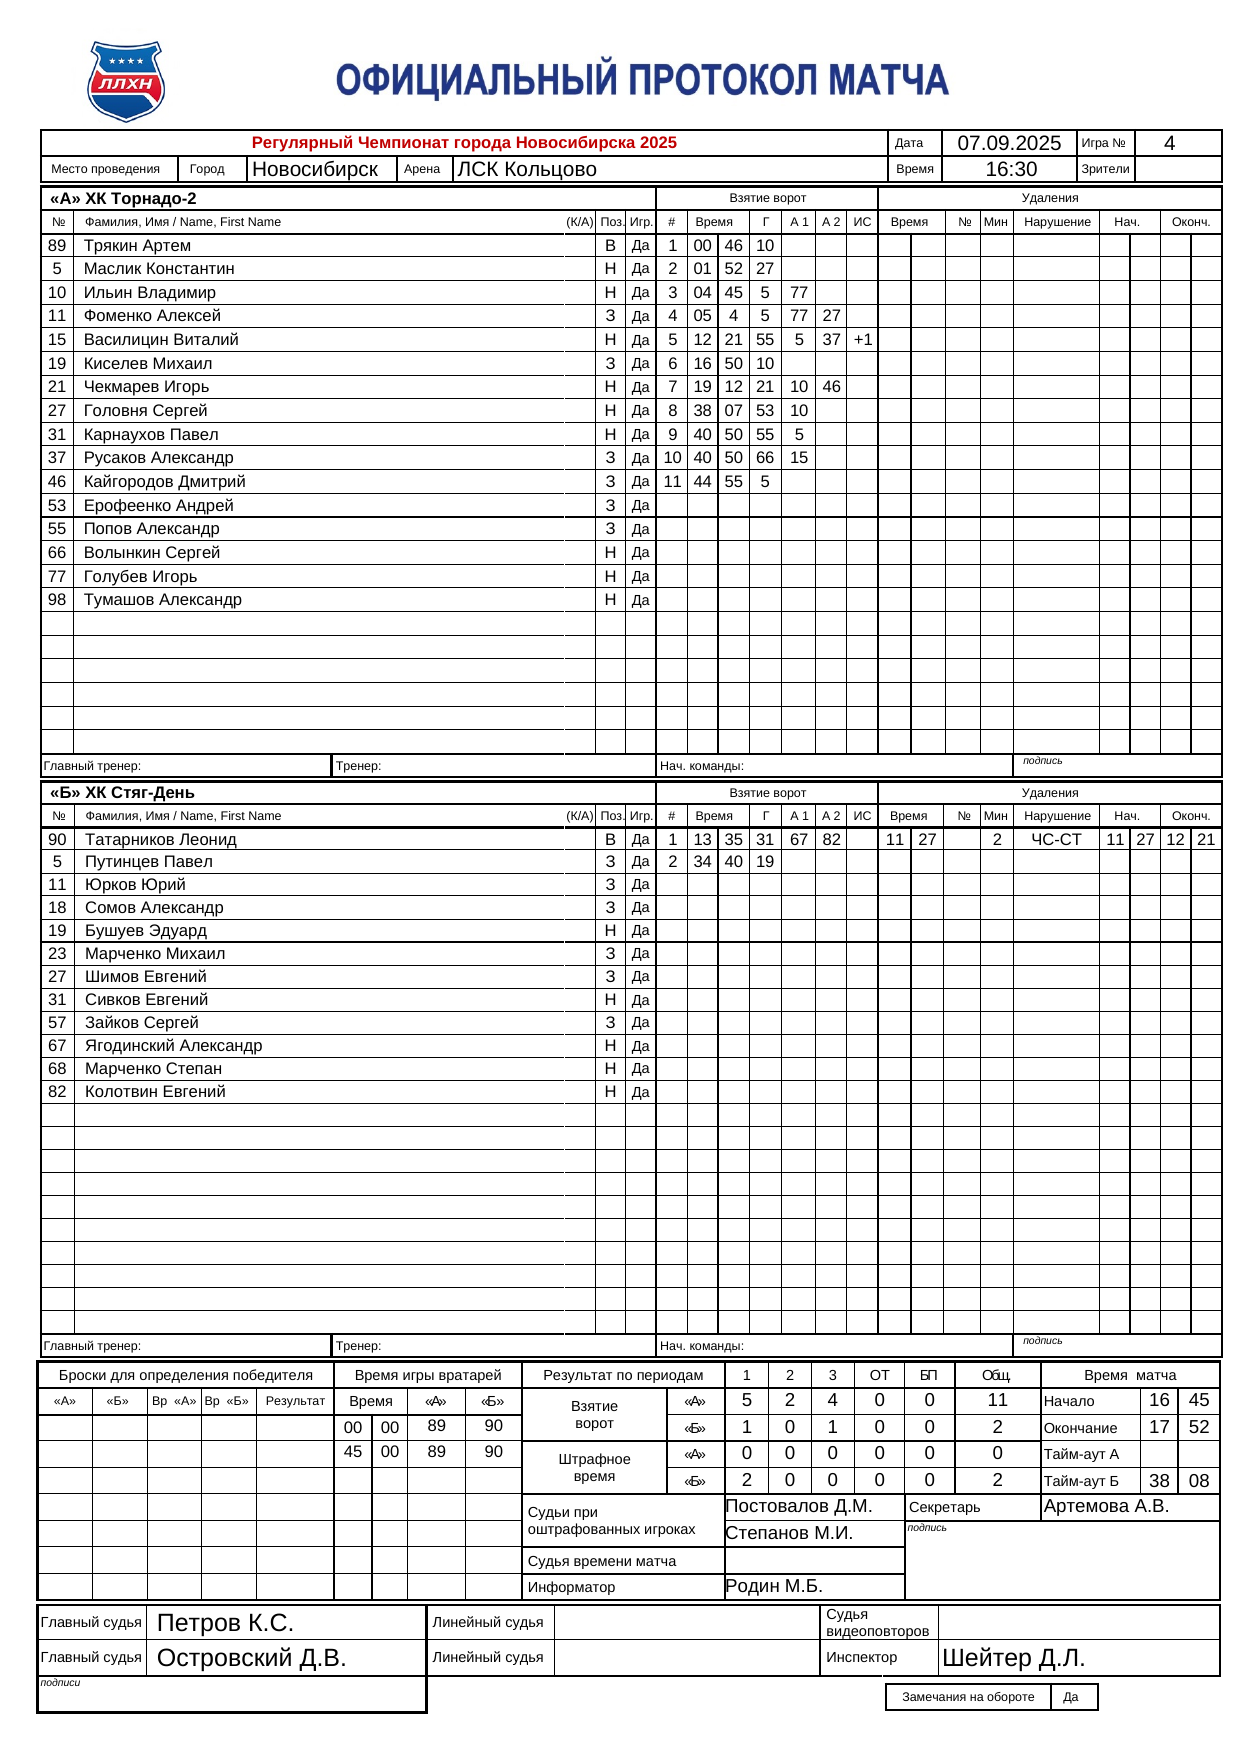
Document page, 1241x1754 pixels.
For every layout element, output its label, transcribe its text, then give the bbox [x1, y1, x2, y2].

table_cell [1192, 565, 1221, 587]
table_cell [1179, 1441, 1219, 1467]
table_cell [657, 1196, 687, 1218]
table_cell [1131, 423, 1160, 445]
table_cell [257, 1574, 333, 1599]
table_cell [688, 1104, 717, 1126]
table_cell Петров К.С. [147, 1606, 425, 1639]
table_cell [750, 1012, 781, 1033]
table_cell [1131, 281, 1160, 303]
table_cell [782, 470, 815, 493]
table_cell подпись [1014, 1335, 1221, 1356]
table_cell [1192, 1219, 1221, 1241]
table_cell [626, 1196, 655, 1218]
table_cell [1192, 1150, 1221, 1172]
table_cell [565, 1104, 595, 1126]
table_cell Игр. [626, 211, 655, 233]
table_cell [1100, 683, 1129, 706]
table_cell [1161, 850, 1190, 872]
table_header «А» ХК Торнадо-2 [42, 188, 655, 209]
table_cell [912, 470, 945, 493]
table_cell [912, 943, 943, 964]
table_cell Фамилия, Имя / Name, First Name [75, 805, 565, 826]
table_cell [1131, 376, 1160, 398]
table_cell [782, 494, 815, 516]
table_cell [1192, 636, 1221, 658]
table_cell [408, 1547, 465, 1573]
table_cell [42, 1219, 74, 1241]
table_cell [688, 989, 717, 1011]
table_cell [688, 1219, 717, 1241]
table_cell Нарушение [1014, 211, 1099, 233]
table_cell [1192, 612, 1221, 634]
table_cell 10 [750, 352, 781, 374]
table_cell [555, 1640, 819, 1675]
table_cell [1100, 730, 1129, 753]
table_cell 9 [657, 423, 687, 445]
table_cell 66 [42, 541, 73, 564]
table_cell [1192, 659, 1221, 682]
table_cell # [657, 805, 687, 826]
table_cell 31 [42, 989, 74, 1011]
table_cell 52 [719, 257, 749, 280]
table_cell [42, 1104, 74, 1126]
table_cell Н [596, 989, 625, 1011]
table_cell [719, 966, 749, 987]
table_cell Маслик Константин [74, 257, 564, 280]
table_cell [944, 829, 980, 849]
table_cell [1014, 1104, 1099, 1126]
table_cell 5 [750, 305, 781, 327]
table_cell [373, 1494, 407, 1520]
table_cell [981, 1127, 1013, 1149]
table_cell [847, 1012, 877, 1033]
table_cell [1192, 1173, 1221, 1195]
table_cell 16 [1141, 1389, 1177, 1413]
table_cell [148, 1494, 201, 1520]
table_cell [1161, 966, 1190, 987]
table_cell [657, 659, 687, 682]
table_cell [816, 1012, 846, 1033]
table_cell [981, 730, 1013, 753]
table_cell [1100, 1242, 1129, 1264]
table_cell [1131, 966, 1160, 987]
table_cell [816, 636, 846, 658]
table_cell Время [879, 805, 943, 826]
table_cell [1192, 352, 1221, 374]
table_cell [879, 1311, 910, 1333]
table_cell [466, 1468, 521, 1493]
table_cell [912, 966, 943, 987]
table_cell Да [626, 920, 655, 941]
table_cell [847, 1150, 877, 1172]
table_cell 12 [688, 328, 717, 351]
table_cell [847, 707, 877, 729]
table_cell Да [626, 446, 655, 469]
table_cell [782, 683, 815, 706]
table_cell [1131, 588, 1160, 611]
table_cell [1192, 588, 1221, 611]
table_cell Да [626, 943, 655, 964]
table_cell [565, 518, 595, 540]
table_cell [912, 1311, 943, 1333]
table_cell [981, 518, 1013, 540]
table_cell [816, 494, 846, 516]
table_cell [912, 1196, 943, 1218]
table_cell [847, 636, 877, 658]
table_cell [782, 966, 815, 987]
table_cell [944, 850, 980, 872]
table_cell [1161, 235, 1190, 256]
table_cell [946, 565, 980, 587]
table_cell [1100, 850, 1129, 872]
table_cell [912, 1265, 943, 1287]
table_cell [719, 920, 749, 941]
table_cell [1161, 1035, 1190, 1057]
table_cell [202, 1547, 256, 1573]
table_cell 55 [42, 518, 73, 540]
table_cell [981, 943, 1013, 964]
table_cell [847, 588, 877, 611]
table_cell 46 [719, 235, 749, 256]
table_cell [946, 707, 980, 729]
table_cell [1131, 730, 1160, 753]
table_cell [335, 1547, 371, 1573]
table_cell [688, 612, 717, 634]
table_cell [879, 1058, 910, 1079]
table_cell 27 [816, 305, 846, 327]
table_cell [981, 896, 1013, 918]
table_cell [688, 1265, 717, 1287]
table_cell [39, 1416, 92, 1440]
table_cell [782, 235, 815, 256]
table_cell З [596, 874, 625, 895]
table_cell [565, 352, 595, 374]
table_cell [373, 1521, 407, 1546]
table_cell подпись [1014, 755, 1221, 776]
table_cell [565, 989, 595, 1011]
table_cell [750, 730, 781, 753]
table_cell [719, 896, 749, 918]
table_cell [1100, 1012, 1129, 1033]
table_cell [688, 874, 717, 895]
table_cell [847, 1173, 877, 1195]
table_cell [657, 1058, 687, 1079]
table_cell [782, 1058, 815, 1079]
table_cell Тумашов Александр [74, 588, 564, 611]
table_cell Попов Александр [74, 518, 564, 540]
table_cell [1161, 376, 1190, 398]
table_cell З [596, 966, 625, 987]
table_cell Да [626, 352, 655, 374]
table_cell [466, 1547, 521, 1573]
table_cell 37 [816, 328, 846, 351]
table_cell Кайгородов Дмитрий [74, 470, 564, 493]
table_cell З [596, 850, 625, 872]
table_cell 53 [750, 399, 781, 422]
table_cell [688, 1058, 717, 1079]
table_cell [1014, 920, 1099, 941]
table_cell Время [688, 211, 749, 233]
table_cell [657, 1242, 687, 1264]
table_cell [565, 896, 595, 918]
table_cell [750, 518, 781, 540]
table_cell [719, 1150, 749, 1172]
table_cell Штрафное время [523, 1442, 666, 1493]
table_cell Н [596, 328, 625, 351]
table_cell [1014, 1219, 1099, 1241]
table_cell [75, 1288, 564, 1310]
table_cell [847, 1265, 877, 1287]
table_cell Марченко Степан [75, 1058, 564, 1079]
table_cell [782, 989, 815, 1011]
table_header Время матча [1042, 1363, 1219, 1387]
table_cell [879, 588, 910, 611]
table_cell 52 [1179, 1415, 1219, 1440]
table_cell Да [626, 541, 655, 564]
table_cell [847, 423, 877, 445]
table_cell 44 [688, 470, 717, 493]
table_cell 0 [855, 1468, 904, 1493]
table_cell [816, 257, 846, 280]
table_cell [657, 966, 687, 987]
table_cell [1161, 1265, 1190, 1287]
table_cell [626, 1173, 655, 1195]
table_cell [750, 1265, 781, 1287]
table_cell [1014, 565, 1099, 587]
table_header Дата [889, 131, 941, 155]
table_cell [596, 1104, 625, 1126]
table_cell [719, 1311, 749, 1333]
table_cell [912, 989, 943, 1011]
table_cell Арена [398, 157, 452, 181]
table_cell [1192, 423, 1221, 445]
table_cell [657, 1288, 687, 1310]
table_cell [782, 1081, 815, 1103]
table_cell [1192, 920, 1221, 941]
table_cell Инспектор [821, 1640, 938, 1675]
table_cell [565, 1081, 595, 1103]
table_cell [847, 235, 877, 256]
table_cell [912, 494, 945, 516]
table_header Игра № [1078, 131, 1134, 155]
table_cell [688, 1173, 717, 1195]
table_cell [981, 235, 1013, 256]
table_cell Да [626, 1012, 655, 1033]
table_cell [1014, 1035, 1099, 1057]
table_cell [1161, 1081, 1190, 1103]
table_cell [408, 1521, 465, 1546]
table_cell 2 [956, 1468, 1040, 1493]
table_cell [847, 1288, 877, 1310]
table_cell [1161, 989, 1190, 1011]
table_cell [1100, 376, 1129, 398]
table_cell [981, 850, 1013, 872]
table_cell 18 [42, 896, 74, 918]
table_cell 0 [855, 1442, 904, 1467]
table_cell 00 [373, 1441, 407, 1467]
table_cell [42, 1173, 74, 1195]
table_cell [565, 850, 595, 872]
table_cell Место проведения [42, 157, 177, 181]
table_cell 0 [855, 1415, 904, 1440]
table_cell 1 [812, 1415, 854, 1440]
table_cell [750, 1288, 781, 1310]
table_cell 0 [905, 1468, 954, 1493]
table_cell Нарушение [1014, 805, 1099, 826]
table_cell [1131, 874, 1160, 895]
table_cell Да [626, 235, 655, 256]
table_cell [981, 328, 1013, 351]
table_cell [1131, 541, 1160, 564]
table_header Взятие ворот [657, 188, 877, 209]
table_cell Нач. [1100, 805, 1160, 826]
table_cell [879, 328, 910, 351]
table_cell Степанов М.И. [726, 1521, 904, 1546]
table_cell [1100, 494, 1129, 516]
table_cell 55 [750, 328, 781, 351]
table_cell [1131, 235, 1160, 256]
table_cell З [596, 896, 625, 918]
table_cell [719, 636, 749, 658]
table_cell [782, 943, 815, 964]
table_cell [1131, 1035, 1160, 1057]
table_cell [719, 1058, 749, 1079]
table_cell [879, 1242, 910, 1264]
table_cell [596, 636, 625, 658]
table_cell [816, 850, 846, 872]
table_cell [946, 683, 980, 706]
table_cell Главный тренер: [42, 755, 330, 776]
table_cell [1131, 1173, 1160, 1195]
table_cell [565, 1219, 595, 1241]
table_cell 27 [42, 399, 73, 422]
table_cell [847, 683, 877, 706]
table_cell [657, 1311, 687, 1333]
table_cell Начало [1042, 1389, 1140, 1413]
table_cell [1192, 707, 1221, 729]
table_cell [782, 659, 815, 682]
table_cell Сомов Александр [75, 896, 564, 918]
table_cell Город [179, 157, 246, 181]
table_cell 11 [42, 874, 74, 895]
table_cell 7 [657, 376, 687, 398]
table_cell Г [750, 211, 781, 233]
table_cell [847, 541, 877, 564]
table_cell [1014, 470, 1099, 493]
table_cell [719, 1265, 749, 1287]
table_cell [1161, 1288, 1190, 1310]
table_cell Да [626, 1058, 655, 1079]
table_cell [1100, 612, 1129, 634]
table_cell [688, 920, 717, 941]
table_cell [912, 896, 943, 918]
table_cell [1192, 1127, 1221, 1149]
table_cell [202, 1574, 256, 1599]
table_cell [1100, 707, 1129, 729]
table_cell Да [626, 518, 655, 540]
table_cell Русаков Александр [74, 446, 564, 469]
table_cell [912, 1104, 943, 1126]
table_cell Тайм-аут А [1042, 1441, 1140, 1467]
table_cell [912, 612, 945, 634]
table_cell [688, 943, 717, 964]
table_cell [1014, 1265, 1099, 1287]
table_cell Н [596, 565, 625, 587]
table_cell [202, 1468, 256, 1493]
table_cell [912, 1035, 943, 1057]
table_cell [912, 235, 945, 256]
table_cell Главный судья [39, 1606, 146, 1639]
table_cell [42, 1127, 74, 1149]
table_cell [688, 966, 717, 987]
table_cell [1192, 257, 1221, 280]
table_cell [981, 1012, 1013, 1033]
table_cell [981, 399, 1013, 422]
table_cell [596, 1127, 625, 1149]
table_cell З [596, 943, 625, 964]
table_cell [42, 1242, 74, 1264]
table_cell [946, 541, 980, 564]
table_cell [912, 920, 943, 941]
table_cell [1100, 989, 1129, 1011]
table_cell [912, 850, 943, 872]
table_cell [1014, 943, 1099, 964]
table_cell [981, 1035, 1013, 1057]
table_cell [946, 257, 980, 280]
table_cell [1161, 943, 1190, 964]
table_cell [981, 707, 1013, 729]
table_cell Головня Сергей [74, 399, 564, 422]
table_cell [1131, 1196, 1160, 1218]
table_cell [1100, 1104, 1129, 1126]
table_cell Островский Д.В. [147, 1640, 425, 1675]
table_cell [981, 257, 1013, 280]
table_cell Н [596, 920, 625, 941]
table_cell [565, 1196, 595, 1218]
table_cell [847, 730, 877, 753]
table_cell [1161, 565, 1190, 587]
table_cell [981, 1288, 1013, 1310]
table_cell [657, 1081, 687, 1103]
table_cell [657, 541, 687, 564]
table_cell З [596, 494, 625, 516]
table_cell [816, 683, 846, 706]
table_cell [847, 565, 877, 587]
table_header Общ. [956, 1363, 1040, 1387]
table_cell [946, 612, 980, 634]
table_cell [782, 850, 815, 872]
table_cell [816, 966, 846, 987]
table_cell А 2 [816, 805, 846, 826]
table_cell [782, 707, 815, 729]
table_cell [1014, 328, 1099, 351]
table_cell [879, 1104, 910, 1126]
table_cell [688, 707, 717, 729]
table_cell Ягодинский Александр [75, 1035, 564, 1057]
table_cell 19 [750, 850, 781, 872]
table_cell 21 [719, 328, 749, 351]
table_cell [816, 352, 846, 374]
table_cell [750, 1311, 781, 1333]
table_cell [981, 1058, 1013, 1079]
table_cell [750, 966, 781, 987]
table_cell 38 [1141, 1468, 1177, 1493]
table_cell 00 [373, 1416, 407, 1440]
table_cell [626, 1150, 655, 1172]
table_cell [750, 541, 781, 564]
table_cell В [596, 829, 625, 849]
table_cell [408, 1468, 465, 1493]
table_cell [1192, 518, 1221, 540]
table_cell [719, 874, 749, 895]
table_cell Судья видеоповторов [821, 1606, 938, 1639]
table_cell [782, 565, 815, 587]
table_cell [257, 1468, 333, 1493]
table_cell 89 [408, 1416, 465, 1440]
table_cell [847, 612, 877, 634]
table_cell Вр «Б» [202, 1389, 256, 1413]
table_cell 3 [657, 281, 687, 303]
table_cell [981, 920, 1013, 941]
table_cell 11 [1100, 829, 1129, 849]
table_cell [1192, 446, 1221, 469]
table_cell [879, 1150, 910, 1172]
table_cell [1100, 1127, 1129, 1149]
table_cell [1192, 1012, 1221, 1033]
table_cell Нач. команды: [657, 1335, 1012, 1356]
table_cell [912, 376, 945, 398]
table_cell [688, 494, 717, 516]
table_cell [657, 1150, 687, 1172]
table_cell [1192, 1196, 1221, 1218]
table_cell [847, 874, 877, 895]
table_cell [75, 1242, 564, 1264]
table_cell [847, 1104, 877, 1126]
table_cell [944, 1265, 980, 1287]
table_cell 35 [719, 829, 749, 849]
table_cell [565, 1288, 595, 1310]
table_cell 53 [42, 494, 73, 516]
table_cell [946, 588, 980, 611]
table_cell [42, 636, 73, 658]
table_cell Ильин Владимир [74, 281, 564, 303]
table_cell [1161, 518, 1190, 540]
table_cell (К/А) [565, 805, 595, 826]
table_cell [1131, 683, 1160, 706]
table_cell [1014, 1242, 1099, 1264]
table_cell [1014, 1058, 1099, 1079]
table_cell Постовалов Д.М. [726, 1495, 904, 1520]
table_cell 66 [750, 446, 781, 469]
table_cell Мин [981, 211, 1013, 233]
table_cell [912, 1150, 943, 1172]
table_cell [879, 1081, 910, 1103]
table_cell [408, 1574, 465, 1599]
table_cell [74, 659, 564, 682]
table_cell «А» [668, 1442, 724, 1467]
table_cell [879, 1288, 910, 1310]
table_cell [688, 588, 717, 611]
table_cell [912, 1242, 943, 1264]
table_cell [657, 707, 687, 729]
table_cell [1100, 659, 1129, 682]
table_cell [596, 1173, 625, 1195]
table_cell [1161, 636, 1190, 658]
table_cell 0 [855, 1389, 904, 1413]
table_cell 11 [879, 829, 910, 849]
table_cell [1014, 376, 1099, 398]
table_cell [1161, 1127, 1190, 1149]
table_cell [944, 1219, 980, 1241]
table_cell [879, 1265, 910, 1287]
table_cell [946, 636, 980, 658]
table_cell [946, 352, 980, 374]
table_cell [1161, 305, 1190, 327]
table_cell [202, 1416, 256, 1440]
table_cell [1014, 305, 1099, 327]
table_cell [596, 1242, 625, 1264]
table_cell [626, 1104, 655, 1126]
table_cell [879, 920, 910, 941]
table_cell [1100, 1196, 1129, 1218]
table_cell [74, 707, 564, 729]
table_cell [816, 1265, 846, 1287]
table_cell [1131, 989, 1160, 1011]
table_cell [1192, 850, 1221, 872]
table_cell Секретарь [906, 1495, 1040, 1520]
table_cell [148, 1416, 201, 1440]
table_cell [1136, 157, 1221, 181]
table_cell [782, 1288, 815, 1310]
table_cell [816, 989, 846, 1011]
table_cell [1014, 659, 1099, 682]
table_cell [657, 1219, 687, 1241]
table_cell [93, 1441, 147, 1467]
table_cell [719, 1035, 749, 1057]
table_cell [1014, 730, 1099, 753]
table_cell [750, 683, 781, 706]
table_cell [626, 636, 655, 658]
table_cell [1161, 328, 1190, 351]
table_cell 57 [42, 1012, 74, 1033]
table_cell [565, 1242, 595, 1264]
table_cell [1192, 1035, 1221, 1057]
table_cell 0 [769, 1415, 811, 1440]
table_cell [981, 565, 1013, 587]
table_cell [981, 1311, 1013, 1333]
table_cell [257, 1416, 333, 1440]
table_cell 13 [688, 829, 717, 849]
table_cell [847, 896, 877, 918]
table_cell [39, 1521, 92, 1546]
table_cell [1192, 1288, 1221, 1310]
table_cell [1100, 1265, 1129, 1287]
table_cell 67 [42, 1035, 74, 1057]
table_cell Н [596, 257, 625, 280]
table_cell [1100, 943, 1129, 964]
table_cell Фоменко Алексей [74, 305, 564, 327]
table_cell 90 [466, 1441, 521, 1467]
table_cell [596, 1219, 625, 1241]
table_cell 16 [688, 352, 717, 374]
table_cell [1192, 328, 1221, 351]
table_cell [42, 730, 73, 753]
table_cell [1014, 352, 1099, 374]
table_cell З [596, 305, 625, 327]
table_cell Н [596, 423, 625, 445]
table_cell [657, 565, 687, 587]
table_cell [1014, 612, 1099, 634]
table_cell Василицин Виталий [74, 328, 564, 351]
table_cell [1014, 989, 1099, 1011]
table_cell 37 [42, 446, 73, 469]
table_cell [816, 1196, 846, 1218]
table_cell 15 [782, 446, 815, 469]
table_cell Тренер: [333, 755, 655, 776]
table_cell [981, 1242, 1013, 1264]
table_cell [626, 707, 655, 729]
table_cell 31 [42, 423, 73, 445]
table_cell [39, 1574, 92, 1599]
table_cell [1014, 1196, 1099, 1218]
table_cell [847, 352, 877, 374]
table_cell [847, 1219, 877, 1241]
table_cell [879, 376, 910, 398]
table_cell Да [626, 874, 655, 895]
table_cell Окончание [1042, 1415, 1140, 1440]
table_cell 82 [42, 1081, 74, 1103]
table_cell [1100, 1173, 1129, 1195]
table_cell [719, 518, 749, 540]
table_cell [782, 1311, 815, 1333]
table_cell [816, 1173, 846, 1195]
table_cell [782, 730, 815, 753]
table_cell 15 [42, 328, 73, 351]
table_cell [1192, 281, 1221, 303]
table_cell [719, 494, 749, 516]
table_cell [981, 423, 1013, 445]
table_cell [596, 659, 625, 682]
table_cell Время [879, 211, 945, 233]
table_cell [1192, 399, 1221, 422]
table_cell [1100, 352, 1129, 374]
table_cell 77 [782, 281, 815, 303]
table_cell «А» [408, 1389, 465, 1413]
table_cell [750, 1058, 781, 1079]
table_cell [1192, 541, 1221, 564]
table_cell [879, 707, 910, 729]
table_cell [257, 1547, 333, 1573]
table_cell [944, 1288, 980, 1310]
table_cell [1014, 1081, 1099, 1103]
table_cell [981, 376, 1013, 398]
table_cell Марченко Михаил [75, 943, 564, 964]
table_cell [719, 683, 749, 706]
table_cell Поз. [596, 805, 625, 826]
table_cell З [596, 446, 625, 469]
table_cell [1100, 1081, 1129, 1103]
table_cell [565, 399, 595, 422]
table_cell [1131, 1265, 1160, 1287]
table_cell [75, 1311, 564, 1333]
table_cell [946, 376, 980, 398]
table_cell [626, 612, 655, 634]
table_cell [750, 920, 781, 941]
table_cell 12 [1161, 829, 1190, 849]
table_cell Игр. [626, 805, 655, 826]
table_cell [1131, 1058, 1160, 1079]
table_cell [1161, 730, 1190, 753]
table_cell 0 [726, 1442, 768, 1467]
table_cell [688, 518, 717, 540]
table_cell [750, 707, 781, 729]
table_cell [657, 730, 687, 753]
table_cell [782, 1150, 815, 1172]
table_cell З [596, 352, 625, 374]
table_cell [1014, 1173, 1099, 1195]
table_cell [565, 446, 595, 469]
table_cell Ерофеенко Андрей [74, 494, 564, 516]
table_cell [782, 1012, 815, 1033]
table_cell [847, 829, 877, 849]
table_cell [1161, 612, 1190, 634]
table_cell [1192, 683, 1221, 706]
table_cell [1131, 518, 1160, 540]
table_cell 45 [335, 1441, 371, 1467]
table_header БП [905, 1363, 954, 1387]
table_cell Время [688, 805, 749, 826]
table_cell 5 [726, 1389, 768, 1413]
table_cell Карнаухов Павел [74, 423, 564, 445]
table_cell Да [626, 470, 655, 493]
table_cell № [42, 805, 74, 826]
table_cell [565, 328, 595, 351]
table_cell подписи [39, 1677, 425, 1711]
table_cell [816, 518, 846, 540]
table_cell [847, 659, 877, 682]
table_cell Оконч. [1161, 211, 1221, 233]
table_cell [847, 989, 877, 1011]
table_cell [75, 1196, 564, 1218]
table_cell [148, 1441, 201, 1467]
picture [5, 28, 1179, 129]
table_cell 11 [657, 470, 687, 493]
table_cell [1014, 423, 1099, 445]
table_cell [879, 989, 910, 1011]
table_cell [879, 399, 910, 422]
table_cell Линейный судья [428, 1606, 554, 1639]
table_cell 45 [1179, 1389, 1219, 1413]
table_cell [39, 1494, 92, 1520]
table_cell # [657, 211, 687, 233]
table_cell [879, 1173, 910, 1195]
table_cell [657, 683, 687, 706]
table_cell [42, 707, 73, 729]
table_cell Н [596, 1081, 625, 1103]
table_cell 40 [688, 423, 717, 445]
table_cell [1100, 1288, 1129, 1310]
table_cell [750, 989, 781, 1011]
table_cell [1192, 1242, 1221, 1264]
table_cell [750, 1242, 781, 1264]
table_cell [1131, 257, 1160, 280]
table_cell [1014, 874, 1099, 895]
table_cell 50 [719, 352, 749, 374]
table_cell [596, 1288, 625, 1310]
table_header 1 [726, 1363, 768, 1387]
table_cell [1192, 943, 1221, 964]
table_cell [565, 659, 595, 682]
table_cell [1161, 1242, 1190, 1264]
table_cell Чекмарев Игорь [74, 376, 564, 398]
table_cell [782, 920, 815, 941]
table_cell [847, 281, 877, 303]
table_cell 8 [657, 399, 687, 422]
table_cell [657, 518, 687, 540]
table_cell [1131, 707, 1160, 729]
table_cell 27 [912, 829, 943, 849]
table_cell Киселев Михаил [74, 352, 564, 374]
table_cell [782, 1127, 815, 1149]
table_cell 27 [1131, 829, 1160, 849]
table_cell З [596, 518, 625, 540]
table_cell [879, 943, 910, 964]
table_cell [1131, 565, 1160, 587]
table_cell [847, 920, 877, 941]
table_cell [912, 399, 945, 422]
table_cell [1131, 943, 1160, 964]
table_cell [596, 1265, 625, 1287]
table_cell [719, 1104, 749, 1126]
table_cell Трякин Артем [74, 235, 564, 256]
table_cell 5 [657, 328, 687, 351]
table_cell [719, 1081, 749, 1103]
table_cell З [596, 470, 625, 493]
table_cell [657, 896, 687, 918]
table_cell [879, 850, 910, 872]
table_cell [74, 683, 564, 706]
table_cell [657, 636, 687, 658]
table_cell № [944, 805, 980, 826]
table_cell [879, 235, 910, 256]
table_cell 89 [408, 1441, 465, 1467]
table_cell [1100, 281, 1129, 303]
table_cell [816, 470, 846, 493]
table_cell Тренер: [333, 1335, 655, 1356]
table_cell [148, 1574, 201, 1599]
table_cell [981, 1196, 1013, 1218]
table_cell [847, 1081, 877, 1103]
table_cell Зрители [1078, 157, 1134, 181]
table_cell [782, 1265, 815, 1287]
table_cell [1014, 494, 1099, 516]
table_cell [39, 1441, 92, 1467]
table_cell [596, 1150, 625, 1172]
table_cell Да [626, 565, 655, 587]
table_cell [688, 1288, 717, 1310]
table_cell [565, 1150, 595, 1172]
table_cell [42, 1196, 74, 1218]
table_cell [981, 636, 1013, 658]
table_cell 07 [719, 399, 749, 422]
table_header 2 [769, 1363, 811, 1387]
table_cell [565, 730, 595, 753]
table_cell [719, 565, 749, 587]
table_cell [944, 1127, 980, 1149]
table_cell [981, 494, 1013, 516]
table_cell [565, 376, 595, 398]
table_cell 0 [769, 1442, 811, 1467]
table_cell 5 [782, 423, 815, 445]
table_cell [1131, 399, 1160, 422]
table_cell № [42, 211, 73, 233]
table_header Да [1052, 1685, 1097, 1709]
table_cell 27 [42, 966, 74, 987]
table_cell ИС [847, 211, 877, 233]
table_cell «Б» [93, 1389, 147, 1413]
table_cell 21 [1192, 829, 1221, 849]
table_cell [912, 1219, 943, 1241]
table_cell [946, 730, 980, 753]
table_cell [1192, 874, 1221, 895]
table_cell [750, 1104, 781, 1126]
table_cell [1192, 1058, 1221, 1079]
table_cell 67 [782, 829, 815, 849]
table_cell [1014, 850, 1099, 872]
table_cell 0 [812, 1442, 854, 1467]
table_cell 16:30 [943, 157, 1076, 181]
table_cell 34 [688, 850, 717, 872]
table_cell [879, 1196, 910, 1218]
table_cell 17 [1141, 1415, 1177, 1440]
table_cell Голубев Игорь [74, 565, 564, 587]
table_cell [946, 494, 980, 516]
table_cell [719, 989, 749, 1011]
table_cell 45 [719, 281, 749, 303]
table_cell [42, 1311, 74, 1333]
table_cell [912, 1173, 943, 1195]
table_cell [879, 730, 910, 753]
table_cell [1131, 494, 1160, 516]
table_cell [626, 1265, 655, 1287]
table_cell Взятие ворот [523, 1389, 666, 1440]
table_cell [1131, 612, 1160, 634]
table_cell [565, 1035, 595, 1057]
table_cell ЧС-СТ [1014, 829, 1099, 849]
table_cell 2 [981, 829, 1013, 849]
table_cell [688, 1035, 717, 1057]
table_cell Сивков Евгений [75, 989, 564, 1011]
table_cell [879, 494, 910, 516]
table_cell [946, 470, 980, 493]
table_cell [782, 257, 815, 280]
table_cell Г [750, 805, 781, 826]
table_cell Да [626, 494, 655, 516]
table_cell [847, 943, 877, 964]
table_cell [1192, 470, 1221, 493]
table_cell [946, 399, 980, 422]
table_cell [1161, 446, 1190, 469]
table_cell [688, 730, 717, 753]
table_cell [912, 423, 945, 445]
table_cell [750, 1219, 781, 1241]
table_cell [657, 1265, 687, 1287]
table_cell «Б» [668, 1415, 724, 1440]
table_cell 1 [657, 829, 687, 849]
table_cell [944, 1012, 980, 1033]
table_cell [1192, 966, 1221, 987]
table_cell 10 [657, 446, 687, 469]
table_cell 10 [42, 281, 73, 303]
table_cell [1014, 518, 1099, 540]
table_cell [944, 874, 980, 895]
table_cell [565, 1311, 595, 1333]
table_cell 90 [466, 1416, 521, 1440]
table_cell 46 [42, 470, 73, 493]
table_header Результат по периодам [523, 1363, 724, 1387]
table_cell [847, 1242, 877, 1264]
table_cell Да [626, 328, 655, 351]
table_cell [847, 1196, 877, 1218]
table_cell [1100, 920, 1129, 941]
table_cell [816, 896, 846, 918]
table_cell [944, 1196, 980, 1218]
table_cell 4 [657, 305, 687, 327]
table_cell [565, 1265, 595, 1287]
table_cell 1 [726, 1415, 768, 1440]
table_cell [981, 541, 1013, 564]
table_cell 6 [657, 352, 687, 374]
table_cell [596, 1311, 625, 1333]
table_cell [1131, 1219, 1160, 1241]
table_cell [93, 1494, 147, 1520]
table_cell [1192, 1081, 1221, 1103]
table_cell [981, 588, 1013, 611]
table_cell [688, 1196, 717, 1218]
table_cell [912, 730, 945, 753]
table_cell 38 [688, 399, 717, 422]
table_cell Да [626, 896, 655, 918]
table_cell 10 [782, 399, 815, 422]
table_cell [816, 874, 846, 895]
table_cell 98 [42, 588, 73, 611]
table_cell [626, 659, 655, 682]
table_cell [944, 1058, 980, 1079]
table_cell [565, 636, 595, 658]
table_cell [879, 636, 910, 658]
table_cell [912, 257, 945, 280]
table_cell Н [596, 399, 625, 422]
table_cell [1100, 328, 1129, 351]
table_cell Да [626, 1035, 655, 1057]
table_cell [816, 920, 846, 941]
table_cell [816, 1035, 846, 1057]
table_header 4 [1136, 131, 1221, 155]
table_cell [1192, 1265, 1221, 1287]
table_cell [879, 1035, 910, 1057]
table_cell [816, 1104, 846, 1126]
table_cell [657, 1127, 687, 1149]
table_cell [847, 1311, 877, 1333]
table_cell [657, 874, 687, 895]
table_cell [657, 920, 687, 941]
table_cell [816, 235, 846, 256]
table_cell [912, 659, 945, 682]
table_cell [626, 683, 655, 706]
table_cell [782, 636, 815, 658]
table_cell 27 [750, 257, 781, 280]
table_cell «А» [39, 1389, 92, 1413]
table_cell [981, 1081, 1013, 1103]
table_cell [816, 1058, 846, 1079]
table_cell [596, 1196, 625, 1218]
table_cell [719, 943, 749, 964]
table_cell [912, 281, 945, 303]
table_cell [879, 1127, 910, 1149]
table_cell [1131, 920, 1160, 941]
table_cell [719, 612, 749, 634]
table_cell [565, 541, 595, 564]
table_cell [1131, 896, 1160, 918]
table_cell «А» [668, 1389, 724, 1413]
table_cell [981, 1173, 1013, 1195]
table_cell [750, 896, 781, 918]
table_cell [912, 874, 943, 895]
table_cell [657, 1035, 687, 1057]
table_cell [93, 1574, 147, 1599]
table_cell [782, 1219, 815, 1241]
table_cell Зайков Сергей [75, 1012, 564, 1033]
table_cell 2 [726, 1468, 768, 1493]
table_cell [202, 1521, 256, 1546]
table_cell 04 [688, 281, 717, 303]
table_cell [1161, 470, 1190, 493]
table_cell [93, 1416, 147, 1440]
table_cell [946, 659, 980, 682]
table_cell 11 [956, 1389, 1040, 1413]
table_cell Мин [981, 805, 1013, 826]
table_cell [148, 1468, 201, 1493]
table_cell [373, 1574, 407, 1599]
table_cell [782, 1242, 815, 1264]
table_cell [565, 494, 595, 516]
table_cell [1161, 1311, 1190, 1333]
table_cell [1014, 1311, 1099, 1333]
table_cell [1014, 446, 1099, 469]
table_cell [1131, 328, 1160, 351]
table_cell [555, 1606, 819, 1639]
table_cell [782, 541, 815, 564]
table_cell «Б » [466, 1389, 521, 1413]
table_cell [981, 874, 1013, 895]
table_cell [657, 1173, 687, 1195]
table_cell [816, 1242, 846, 1264]
table_cell Н [596, 1058, 625, 1079]
table_cell [565, 1012, 595, 1033]
table_cell [596, 707, 625, 729]
table_cell [847, 966, 877, 987]
table_cell [1100, 966, 1129, 987]
table_cell [74, 730, 564, 753]
table_cell [816, 707, 846, 729]
table_cell [782, 352, 815, 374]
table_cell А 1 [782, 805, 815, 826]
table_cell [981, 989, 1013, 1011]
table_cell [373, 1468, 407, 1493]
table_cell [565, 966, 595, 987]
table_cell [1014, 1012, 1099, 1033]
table_cell [816, 1219, 846, 1241]
table_cell [912, 1288, 943, 1310]
table_cell [981, 966, 1013, 987]
table_cell 77 [42, 565, 73, 587]
table_cell 50 [719, 423, 749, 445]
table_cell [657, 612, 687, 634]
table_cell [75, 1265, 564, 1287]
table_cell 00 [335, 1416, 371, 1440]
table_cell [1100, 305, 1129, 327]
table_cell [1014, 399, 1099, 422]
table_cell Родин М.Б. [726, 1575, 904, 1599]
table_cell Волынкин Сергей [74, 541, 564, 564]
table_cell [148, 1521, 201, 1546]
table_header Время игры вратарей [335, 1363, 521, 1387]
table_cell [565, 707, 595, 729]
table_cell Да [626, 376, 655, 398]
table_cell № [946, 211, 980, 233]
table_cell [565, 874, 595, 895]
table_cell 2 [657, 850, 687, 872]
table_cell [565, 281, 595, 303]
table_cell [946, 423, 980, 445]
table_cell Главный тренер: [42, 1335, 330, 1356]
table_cell 01 [688, 257, 717, 280]
table_cell [981, 1104, 1013, 1126]
table_cell [1131, 850, 1160, 872]
table_cell [879, 352, 910, 374]
table_cell [981, 352, 1013, 374]
table_header 3 [812, 1363, 854, 1387]
table_cell [750, 874, 781, 895]
table_cell [981, 612, 1013, 634]
table_cell [782, 518, 815, 540]
table_cell Главный судья [39, 1640, 146, 1675]
table_cell [688, 1150, 717, 1172]
table_cell [782, 1196, 815, 1218]
table_cell [719, 659, 749, 682]
table_cell [946, 518, 980, 540]
table_cell В [596, 235, 625, 256]
table_cell Юрков Юрий [75, 874, 564, 895]
table_cell Нач. команды: [657, 755, 1012, 776]
table_cell [565, 943, 595, 964]
table_cell [879, 565, 910, 587]
table_cell 82 [816, 829, 846, 849]
table_cell [912, 1127, 943, 1149]
table_cell [1100, 541, 1129, 564]
table_cell [719, 730, 749, 753]
table_cell [944, 896, 980, 918]
table_cell [1161, 896, 1190, 918]
table_cell [657, 943, 687, 964]
table_cell [782, 896, 815, 918]
table_cell [847, 376, 877, 398]
table_cell [93, 1521, 147, 1546]
table_cell [782, 588, 815, 611]
table_cell 5 [42, 257, 73, 280]
table_cell [944, 1173, 980, 1195]
table_cell [879, 470, 910, 493]
table_cell 40 [719, 850, 749, 872]
table_cell [1100, 874, 1129, 895]
table_cell [944, 989, 980, 1011]
table_cell Оконч. [1161, 805, 1221, 826]
table_cell [879, 966, 910, 987]
table_cell [408, 1494, 465, 1520]
table_cell Судьи при оштрафованных игроках [523, 1495, 724, 1546]
table_cell [1161, 659, 1190, 682]
table_cell [750, 1196, 781, 1218]
table_cell [42, 683, 73, 706]
table_cell Да [626, 850, 655, 872]
table_cell [719, 1196, 749, 1218]
table_cell [75, 1150, 564, 1172]
table_cell Да [626, 257, 655, 280]
table_cell [1161, 281, 1190, 303]
table_cell [1161, 494, 1190, 516]
table_cell [657, 494, 687, 516]
table_cell [879, 1219, 910, 1241]
table_cell [782, 612, 815, 634]
table_cell [1161, 257, 1190, 280]
table_cell 21 [750, 376, 781, 398]
table_cell [565, 829, 595, 849]
table_cell [596, 683, 625, 706]
table_cell «Б» [668, 1468, 724, 1493]
table_cell [657, 989, 687, 1011]
table_cell Судья времени матча [523, 1548, 724, 1573]
table_cell 31 [750, 829, 781, 849]
table_cell [1014, 1127, 1099, 1149]
table_cell [1014, 235, 1099, 256]
table_cell [1192, 376, 1221, 398]
table_cell [202, 1494, 256, 1520]
table_cell [816, 1150, 846, 1172]
table_cell [565, 305, 595, 327]
table_cell [816, 446, 846, 469]
table_cell [373, 1547, 407, 1573]
table_cell Шимов Евгений [75, 966, 564, 987]
table_cell [981, 1265, 1013, 1287]
table_cell [946, 281, 980, 303]
table_cell [816, 612, 846, 634]
table_cell [912, 328, 945, 351]
table_cell [565, 1173, 595, 1195]
table_cell [1131, 1242, 1160, 1264]
table_cell 4 [812, 1389, 854, 1413]
table_cell [1192, 235, 1221, 256]
table_cell [847, 399, 877, 422]
table_cell [688, 659, 717, 682]
table_cell Да [626, 989, 655, 1011]
table_cell 5 [42, 850, 74, 872]
table_cell [42, 1265, 74, 1287]
table_cell [1100, 235, 1129, 256]
table_cell +1 [847, 328, 877, 351]
table_cell Н [596, 376, 625, 398]
table_cell Линейный судья [428, 1640, 554, 1675]
table_header Броски для определения победителя [39, 1363, 333, 1387]
table_cell [816, 1311, 846, 1333]
table_cell [1100, 896, 1129, 918]
table_cell 11 [42, 305, 73, 327]
table_cell [1161, 352, 1190, 374]
table_cell [912, 352, 945, 374]
table_cell [816, 423, 846, 445]
table_cell [750, 659, 781, 682]
table_cell [750, 1035, 781, 1057]
table_cell Да [626, 588, 655, 611]
table_cell [75, 1219, 564, 1241]
table_cell 46 [816, 376, 846, 398]
table_cell [74, 612, 564, 634]
table_cell Да [626, 305, 655, 327]
table_cell [912, 588, 945, 611]
table_cell [981, 305, 1013, 327]
table_cell 00 [688, 235, 717, 256]
table_cell [565, 920, 595, 941]
table_cell [1099, 1682, 1220, 1711]
table_cell Нач. [1100, 211, 1160, 233]
table_cell [847, 1058, 877, 1079]
table_cell [1161, 1219, 1190, 1241]
table_cell [1100, 588, 1129, 611]
table_cell [1161, 1012, 1190, 1033]
table_cell [847, 850, 877, 872]
table_cell [42, 1288, 74, 1310]
table_cell Информатор [523, 1575, 724, 1599]
table_cell [1014, 896, 1099, 918]
table_cell [912, 1058, 943, 1079]
table_cell [719, 541, 749, 564]
table_cell [912, 518, 945, 540]
table_cell [202, 1441, 256, 1467]
table_cell [944, 1311, 980, 1333]
table_cell [1014, 257, 1099, 280]
table_cell [335, 1468, 371, 1493]
table_cell Путинцев Павел [75, 850, 564, 872]
table_cell Время [335, 1389, 407, 1413]
table_cell [688, 565, 717, 587]
table_cell Татарников Леонид [75, 829, 564, 849]
table_cell [626, 730, 655, 753]
table_cell [257, 1441, 333, 1467]
table_cell 0 [905, 1442, 954, 1467]
table_header ОТ [855, 1363, 904, 1387]
table_cell [816, 541, 846, 564]
table_cell [847, 446, 877, 469]
table_header Взятие ворот [657, 783, 877, 803]
table_cell 5 [782, 328, 815, 351]
table_cell [1161, 541, 1190, 564]
table_cell [719, 707, 749, 729]
table_cell [1100, 257, 1129, 280]
table_cell [879, 446, 910, 469]
table_cell [565, 235, 595, 256]
table_cell Поз. [596, 211, 625, 233]
table_cell [847, 470, 877, 493]
table_cell [912, 1012, 943, 1033]
table_cell [847, 257, 877, 280]
table_cell [847, 1035, 877, 1057]
table_cell [944, 1035, 980, 1057]
table_cell Да [626, 829, 655, 849]
table_cell [1131, 1127, 1160, 1149]
table_cell [847, 1127, 877, 1149]
table_cell Артемова А.В. [1042, 1495, 1219, 1520]
table_cell [1131, 446, 1160, 469]
table_cell [879, 896, 910, 918]
table_cell Да [626, 399, 655, 422]
table_header Удаления [879, 783, 1221, 803]
table_cell 0 [769, 1468, 811, 1493]
table_cell [565, 470, 595, 493]
table_cell [75, 1127, 564, 1149]
table_cell (К/А) [565, 211, 595, 233]
table_cell 77 [782, 305, 815, 327]
table_cell Да [626, 281, 655, 303]
table_cell [944, 1242, 980, 1264]
table_cell 12 [719, 376, 749, 398]
table_cell [1131, 1104, 1160, 1126]
table_cell [946, 305, 980, 327]
table_cell [466, 1521, 521, 1546]
table_cell [750, 612, 781, 634]
table_cell [1100, 399, 1129, 422]
table_cell [688, 683, 717, 706]
table_cell 08 [1179, 1468, 1219, 1493]
table_cell [688, 636, 717, 658]
table_cell [1131, 1311, 1160, 1333]
table_cell [1100, 636, 1129, 658]
table_cell [879, 683, 910, 706]
table_cell [565, 1127, 595, 1149]
table_cell [879, 541, 910, 564]
table_cell [1100, 470, 1129, 493]
table_cell [657, 588, 687, 611]
table_cell Н [596, 1035, 625, 1057]
table_cell [946, 328, 980, 351]
table_cell [75, 1104, 564, 1126]
table_cell 19 [42, 352, 73, 374]
table_cell [626, 1311, 655, 1333]
table_cell [726, 1548, 904, 1573]
table_cell 0 [812, 1468, 854, 1493]
table_cell [816, 565, 846, 587]
table_cell [750, 1127, 781, 1149]
table_cell [981, 1150, 1013, 1172]
table_cell [1100, 518, 1129, 540]
table_cell [1161, 1150, 1190, 1172]
table_cell 0 [905, 1415, 954, 1440]
table_cell [912, 305, 945, 327]
table_cell [39, 1547, 92, 1573]
table_cell 90 [42, 829, 74, 849]
table_cell 19 [42, 920, 74, 941]
table_cell [42, 612, 73, 634]
table_cell [1100, 565, 1129, 587]
table_cell [1014, 281, 1099, 303]
table_cell Вр «А» [148, 1389, 201, 1413]
table_cell [981, 446, 1013, 469]
table_cell [879, 257, 910, 280]
table_cell [719, 1173, 749, 1195]
table_cell [565, 683, 595, 706]
table_cell [981, 281, 1013, 303]
table_cell [565, 612, 595, 634]
table_cell [1100, 1311, 1129, 1333]
table_cell [335, 1521, 371, 1546]
table_cell [657, 1104, 687, 1126]
table_cell [1161, 1058, 1190, 1079]
table_cell Новосибирск [248, 157, 396, 181]
table_cell [1161, 399, 1190, 422]
table_cell [847, 305, 877, 327]
table_cell [1131, 1150, 1160, 1172]
table_cell [782, 1173, 815, 1195]
table_cell [1192, 1311, 1221, 1333]
table_cell [688, 1127, 717, 1149]
table_cell [1100, 1150, 1129, 1172]
table_cell [912, 446, 945, 469]
table_cell [688, 1311, 717, 1333]
table_cell [1192, 730, 1221, 753]
table_cell [879, 874, 910, 895]
table_cell [1100, 1035, 1129, 1057]
table_cell 68 [42, 1058, 74, 1079]
table_cell Время [889, 157, 941, 181]
table_cell [1100, 446, 1129, 469]
table_cell [688, 896, 717, 918]
table_cell [944, 1104, 980, 1126]
table_cell [596, 612, 625, 634]
table_cell [74, 636, 564, 658]
table_cell [1100, 1058, 1129, 1079]
table_cell [981, 470, 1013, 493]
table_cell [879, 518, 910, 540]
table_header «Б» ХК Стяг-День [42, 783, 655, 803]
table_cell [1131, 636, 1160, 658]
table_cell [847, 518, 877, 540]
table_cell Н [596, 588, 625, 611]
table_cell [750, 1173, 781, 1195]
table_cell [1131, 352, 1160, 374]
table_cell [879, 423, 910, 445]
table_cell 2 [956, 1415, 1040, 1440]
table_cell [946, 235, 980, 256]
table_cell Колотвин Евгений [75, 1081, 564, 1103]
table_cell [750, 494, 781, 516]
table_cell [782, 1035, 815, 1057]
table_cell [1014, 636, 1099, 658]
table_cell [879, 659, 910, 682]
table_cell [1014, 1150, 1099, 1172]
table_cell ЛСК Кольцово [454, 157, 887, 181]
table_cell [719, 1012, 749, 1033]
table_cell [750, 636, 781, 658]
table_cell 19 [688, 376, 717, 398]
table_cell [1141, 1441, 1177, 1467]
table_cell Н [596, 281, 625, 303]
table_cell [1131, 659, 1160, 682]
table_cell 55 [750, 423, 781, 445]
table_cell 89 [42, 235, 73, 256]
table_cell А 2 [816, 211, 846, 233]
table_cell [626, 1127, 655, 1149]
table_cell [782, 1104, 815, 1126]
table_cell [1014, 1288, 1099, 1310]
table_cell [1131, 470, 1160, 493]
table_cell [981, 683, 1013, 706]
table_cell [816, 943, 846, 964]
table_cell З [596, 1012, 625, 1033]
table_cell [816, 281, 846, 303]
table_cell 21 [42, 376, 73, 398]
table_cell [1192, 494, 1221, 516]
table_cell [944, 1150, 980, 1172]
table_cell Да [626, 423, 655, 445]
table_cell [1161, 1104, 1190, 1126]
table_cell 50 [719, 446, 749, 469]
table_cell [1014, 966, 1099, 987]
table_cell [688, 1242, 717, 1264]
table_cell 10 [782, 376, 815, 398]
table_cell [912, 707, 945, 729]
table_cell Тайм-аут Б [1042, 1468, 1140, 1493]
table_header Регулярный Чемпионат города Новосибирска 2025 [42, 131, 887, 155]
table_cell [1131, 305, 1160, 327]
table_cell [944, 966, 980, 987]
table_cell 40 [688, 446, 717, 469]
table_cell [1161, 683, 1190, 706]
table_cell [42, 659, 73, 682]
table_cell [944, 1081, 980, 1103]
table_cell 5 [750, 470, 781, 493]
table_cell [257, 1494, 333, 1520]
table_cell подпись [906, 1522, 1219, 1599]
table_cell [939, 1606, 1219, 1639]
table_cell [335, 1494, 371, 1520]
table_cell [782, 874, 815, 895]
table_cell [750, 1150, 781, 1172]
table_cell [816, 730, 846, 753]
table_cell [565, 565, 595, 587]
table_cell 5 [750, 281, 781, 303]
table_cell [428, 1677, 882, 1711]
table_cell [944, 920, 980, 941]
table_cell [1014, 683, 1099, 706]
table_cell Да [626, 1081, 655, 1103]
table_cell [39, 1468, 92, 1493]
table_cell [1014, 588, 1099, 611]
table_cell А 1 [782, 211, 815, 233]
table_cell [1100, 1219, 1129, 1241]
table_cell [688, 1081, 717, 1103]
table_cell [93, 1468, 147, 1493]
table_cell [912, 636, 945, 658]
table_cell [816, 588, 846, 611]
table_cell [1161, 1173, 1190, 1195]
table_cell [883, 1677, 1220, 1681]
table_cell [1161, 588, 1190, 611]
table_cell [750, 565, 781, 587]
table_cell [565, 588, 595, 611]
table_cell [816, 1127, 846, 1149]
table_cell [75, 1173, 564, 1195]
table_cell [946, 446, 980, 469]
table_cell [816, 1081, 846, 1103]
table_cell [1014, 541, 1099, 564]
table_cell Бушуев Эдуард [75, 920, 564, 941]
table_cell [1161, 874, 1190, 895]
table_cell 2 [657, 257, 687, 280]
table_cell [944, 943, 980, 964]
table_cell [626, 1288, 655, 1310]
table_header Удаления [879, 188, 1221, 209]
table_cell [1161, 423, 1190, 445]
table_cell [1192, 305, 1221, 327]
table_cell [879, 612, 910, 634]
table_cell [1131, 1012, 1160, 1033]
table_cell [93, 1547, 147, 1573]
table_cell [816, 1288, 846, 1310]
table_cell [847, 494, 877, 516]
table_cell [596, 730, 625, 753]
table_cell [335, 1574, 371, 1599]
table_cell [1100, 423, 1129, 445]
table_cell Фамилия, Имя / Name, First Name [74, 211, 565, 233]
table_cell [1192, 989, 1221, 1011]
table_cell [1131, 1288, 1160, 1310]
table_cell [466, 1574, 521, 1599]
table_cell [879, 1012, 910, 1033]
table_cell [912, 683, 945, 706]
table_cell [912, 565, 945, 587]
table_cell [750, 588, 781, 611]
table_cell [42, 1150, 74, 1172]
table_cell [688, 541, 717, 564]
table_cell 1 [657, 235, 687, 256]
table_cell [1192, 896, 1221, 918]
table_cell Да [626, 966, 655, 987]
table_cell Н [596, 541, 625, 564]
table_cell [565, 1058, 595, 1079]
table_header 07.09.2025 [943, 131, 1076, 155]
table_cell [1014, 707, 1099, 729]
table_cell [257, 1521, 333, 1546]
table_cell [912, 1081, 943, 1103]
table_cell [719, 1242, 749, 1264]
table_cell [565, 423, 595, 445]
table_cell [626, 1242, 655, 1264]
table_cell [626, 1219, 655, 1241]
table_cell [912, 541, 945, 564]
table_cell [1161, 1196, 1190, 1218]
table_cell Результат [257, 1389, 333, 1413]
table_cell [750, 943, 781, 964]
table_cell [688, 1012, 717, 1033]
table_cell [981, 1219, 1013, 1241]
table_cell [879, 281, 910, 303]
table_cell [981, 659, 1013, 682]
table_cell 2 [769, 1389, 811, 1413]
table_cell [466, 1494, 521, 1520]
table_cell ИС [847, 805, 877, 826]
table_cell [816, 659, 846, 682]
table_cell [565, 257, 595, 280]
table_cell [719, 1219, 749, 1241]
table_cell [148, 1547, 201, 1573]
table_cell 23 [42, 943, 74, 964]
table_header Замечания на обороте [887, 1685, 1050, 1709]
table_cell 0 [905, 1389, 954, 1413]
table_cell [719, 588, 749, 611]
table_cell [1161, 707, 1190, 729]
table_cell [1192, 1104, 1221, 1126]
table_cell [1131, 1081, 1160, 1103]
table_cell [750, 1081, 781, 1103]
table_cell 4 [719, 305, 749, 327]
table_cell [719, 1288, 749, 1310]
table_cell [657, 1012, 687, 1033]
table_cell [1161, 920, 1190, 941]
table_cell [879, 305, 910, 327]
table_cell 05 [688, 305, 717, 327]
table_cell [816, 399, 846, 422]
table_cell [719, 1127, 749, 1149]
table_cell Шейтер Д.Л. [939, 1640, 1219, 1675]
table_cell 55 [719, 470, 749, 493]
table_cell 10 [750, 235, 781, 256]
table_cell 0 [956, 1442, 1040, 1467]
